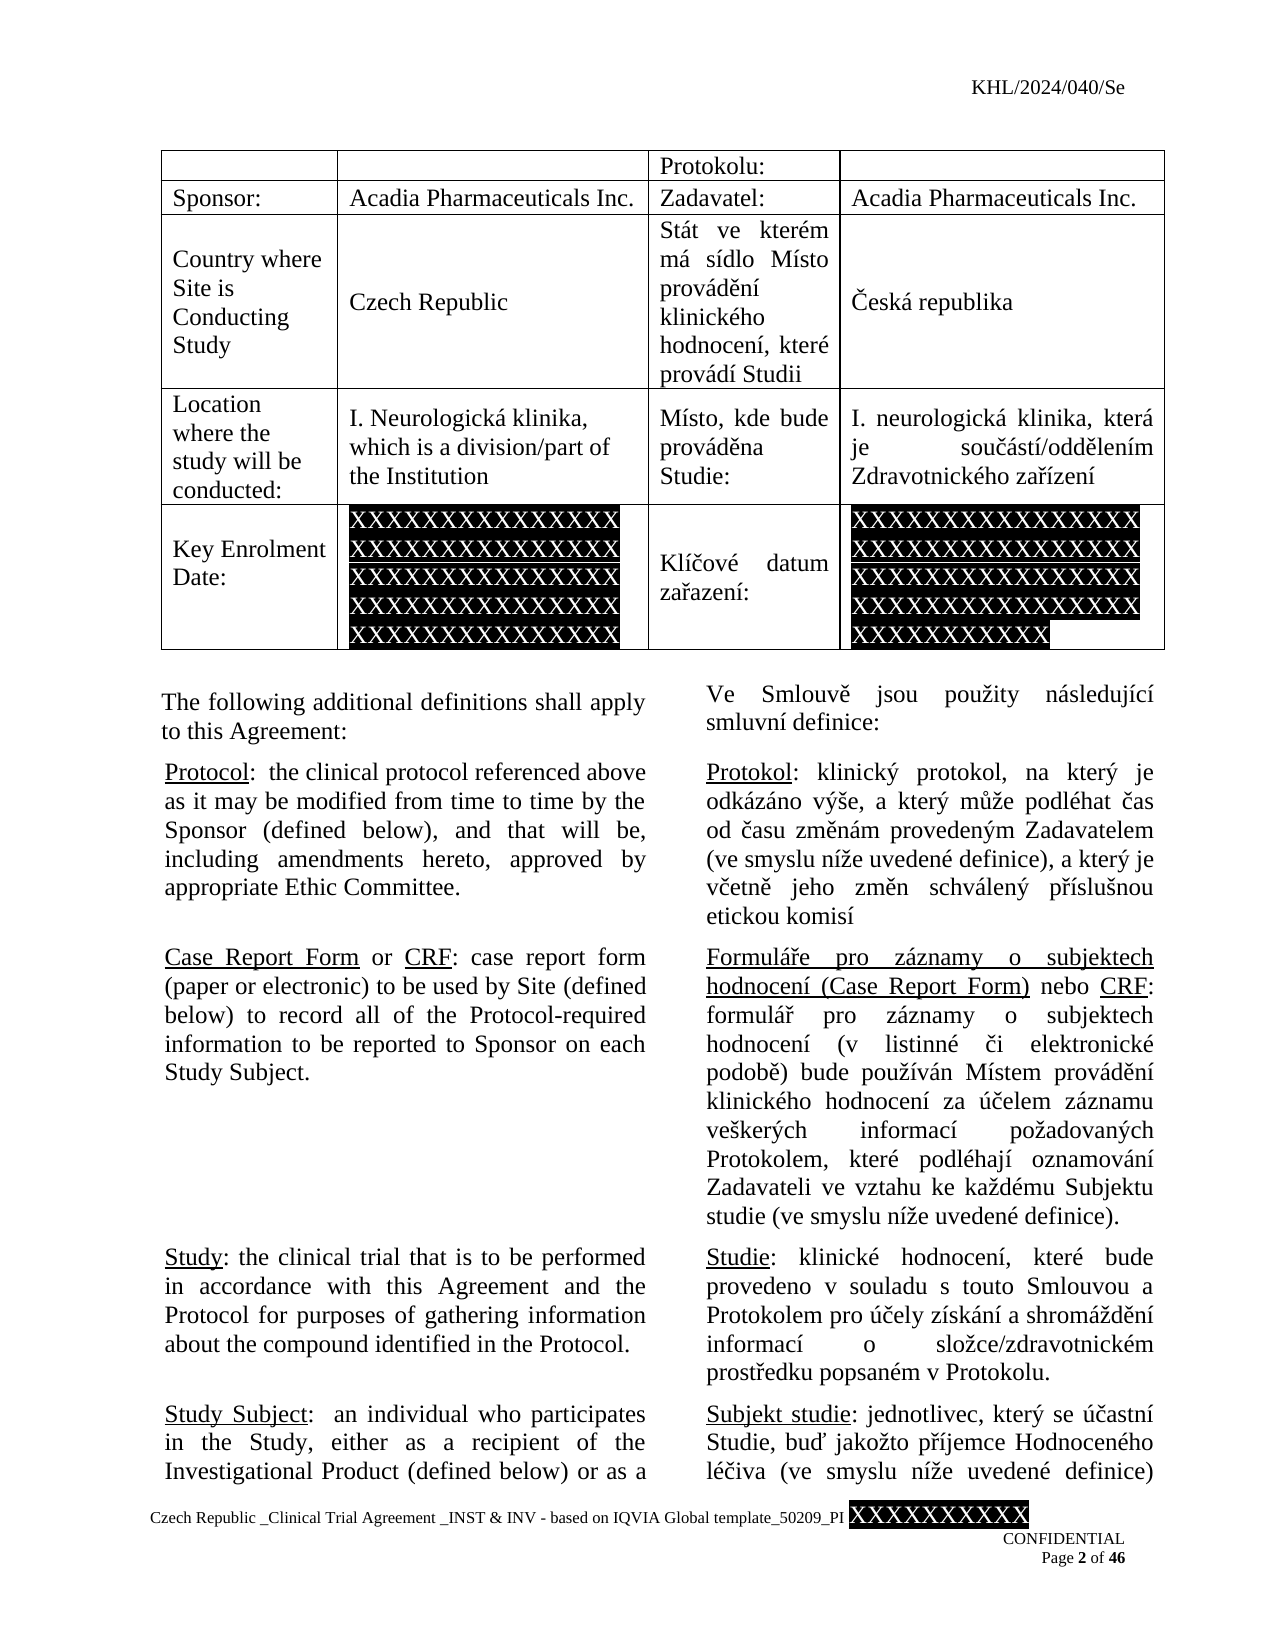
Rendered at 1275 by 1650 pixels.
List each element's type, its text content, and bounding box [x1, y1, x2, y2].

table_cell [162, 151, 337, 180]
table_cell Key Enrolment Date: [162, 505, 337, 649]
table_cell Protokol: klinický protokol, na který je odkázáno výše, a který může podléhat čas od času změnám provedeným Zadavatelem (ve smyslu níže uvedené definice), a který je včetně jeho změn schválený příslušnou etickou komisí [658, 758, 1165, 942]
table_cell XXXXXXXXXXXXXXXXXXXXXXXXXXXXXXXXXXXXXXXXXXXXXXXXXXXXXXXXXXXXXXXXXXXXXXXXXXX [338, 505, 648, 649]
table_cell Study: the clinical trial that is to be performed in accordance with this Agreement and the Protocol for purposes of gathering information about the compound identified in the Protocol. [150, 1243, 658, 1399]
table_cell Stát ve kterém má sídlo Místo provádění klinického hodnocení, které provádí Studii [649, 215, 839, 388]
table_cell Studie: klinické hodnocení, které bude provedeno v souladu s touto Smlouvou a Protokolem pro účely získání a shromáždění informací o složce/zdravotnickém prostředku popsaném v Protokolu. [658, 1243, 1165, 1399]
table_cell Subjekt studie: jednotlivec, který se účastní Studie, buď jakožto příjemce Hodnoceného léčiva (ve smyslu níže uvedené definice) [658, 1399, 1165, 1485]
table_cell Location where the study will be conducted: [162, 389, 337, 504]
table_cell Protocol: the clinical protocol referenced above as it may be modified from time to time by the Sponsor (defined below), and that will be, including amendments hereto, approved by appropriate Ethic Committee. [150, 758, 658, 942]
table_cell Case Report Form or CRF: case report form (paper or electronic) to be used by Site (defined below) to record all of the Protocol-required information to be reported to Sponsor on each Study Subject. [150, 943, 658, 1242]
table_cell [150, 150, 161, 650]
table_cell Protokolu: [649, 151, 839, 180]
table_cell Acadia Pharmaceuticals Inc. [338, 181, 648, 214]
table_cell Zadavatel: [649, 181, 839, 214]
table_cell The following additional definitions shall apply to this Agreement: [150, 650, 658, 757]
table_cell [338, 151, 648, 180]
table_cell I. Neurologická klinika, which is a division/part of the Institution [338, 389, 648, 504]
table_cell [841, 151, 1164, 180]
table_cell XXXXXXXXXXXXXXXXXXXXXXXXXXXXXXXXXXXXXXXXXXXXXXXXXXXXXXXXXXXXXXXXXXXXXXXXXXX [841, 505, 1164, 649]
table_cell Country where Site is Conducting Study [162, 215, 337, 388]
table_cell Formuláře pro záznamy o subjektech hodnocení (Case Report Form) nebo CRF: formulář pro záznamy o subjektech hodnocení (v listinné či elektronické podobě) bude používán Místem provádění klinického hodnocení za účelem záznamu veškerých informací požadovaných Protokolem, které podléhají oznamování Zadavateli ve vztahu ke každému Subjektu studie (ve smyslu níže uvedené definice). [658, 943, 1165, 1242]
table_cell Klíčové datum zařazení: [649, 505, 839, 649]
table_cell Acadia Pharmaceuticals Inc. [841, 181, 1164, 214]
table_cell I. neurologická klinika, která je součástí/oddělením Zdravotnického zařízení [841, 389, 1164, 504]
table_cell Ve Smlouvě jsou použity následující smluvní definice: [658, 650, 1165, 757]
table_cell Místo, kde bude prováděna Studie: [649, 389, 839, 504]
table_cell Study Subject: an individual who participates in the Study, either as a recipient of the Investigational Product (defined below) or as a [150, 1399, 658, 1485]
table_cell Sponsor: [162, 181, 337, 214]
table_cell Czech Republic [338, 215, 648, 388]
table_cell Česká republika [841, 215, 1164, 388]
